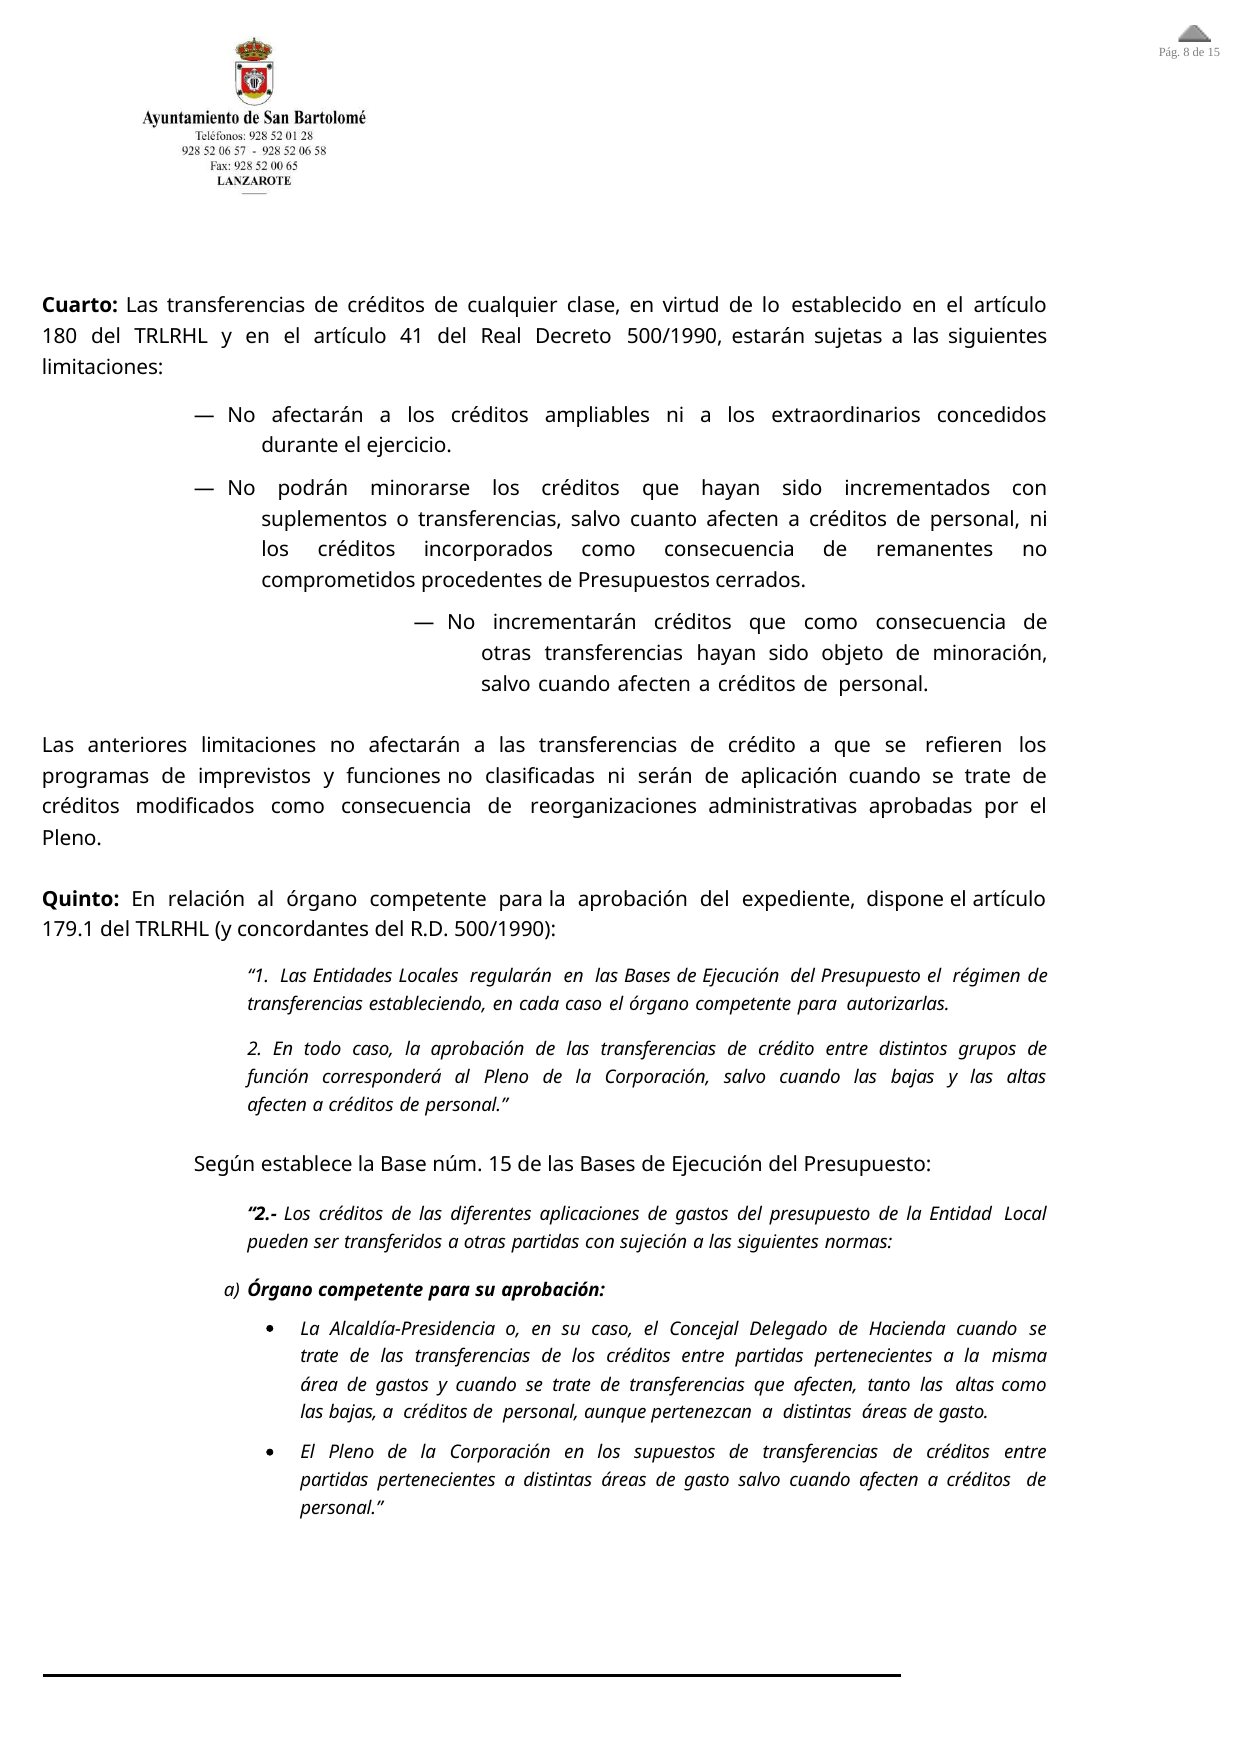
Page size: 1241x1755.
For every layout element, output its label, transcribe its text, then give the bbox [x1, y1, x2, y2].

text 2. En todo caso, la aprobación de las transferencias de crédito entre distintos grupos de función corresponderá al Pleno de la Corporación, salvo cuando las bajas y las altas afecten a créditos de personal.” [247, 1035, 1047, 1117]
list La Alcaldía-Presidencia o, en su caso, el Concejal Delegado de Hacienda cuando se trate de las transferencias de los créditos entre partidas pertenecientes a la misma área de gastos y cuando se trate de transferencias que afecten, tanto las altas como las bajas, a créditos de personal, aunque pertenezcan a distintas áreas de gasto. [266, 1315, 1047, 1424]
text Según establece la Base núm. 15 de las Bases de Ejecución del Presupuesto: [194, 1149, 1232, 1178]
picture [140, 36, 369, 196]
list El Pleno de la Corporación en los supuestos de transferencias de créditos entre partidas pertenecientes a distintas áreas de gasto salvo cuando afecten a créditos de personal.” [266, 1438, 1047, 1520]
list Órgano competente para su aprobación: [223, 1276, 1232, 1301]
text “1. Las Entidades Locales regularán en las Bases de Ejecución del Presupuesto el régimen de transferencias estableciendo, en cada caso el órgano competente para autorizarlas. [247, 962, 1048, 1016]
list No incrementarán créditos que como consecuencia de otras transferencias hayan sido objeto de minoración, salvo cuando afecten a créditos de personal. [413, 607, 1048, 697]
text Cuarto: Las transferencias de créditos de cualquier clase, en virtud de lo establecido en el artículo 180 del TRLRHL y en el artículo 41 del Real Decreto 500/1990, estarán sujetas a las siguientes limitaciones: [42, 291, 1048, 381]
list No podrán minorarse los créditos que hayan sido incrementados con suplementos o transferencias, salvo cuanto afecten a créditos de personal, ni los créditos incorporados como consecuencia de remanentes no comprometidos procedentes de Presupuestos cerrados. [194, 473, 1048, 593]
list No afectarán a los créditos ampliables ni a los extraordinarios concedidos durante el ejercicio. [194, 400, 1047, 459]
text Las anteriores limitaciones no afectarán a las transferencias de crédito a que se refieren los programas de imprevistos y funciones no clasificadas ni serán de aplicación cuando se trate de créditos modificados como consecuencia de reorganizaciones administrativas aprobadas por el Pleno. [42, 730, 1047, 851]
text “2.- Los créditos de las diferentes aplicaciones de gastos del presupuesto de la Entidad Local pueden ser transferidos a otras partidas con sujeción a las siguientes normas: [247, 1200, 1047, 1253]
text Quinto: En relación al órgano competente para la aprobación del expediente, dispone el artículo 179.1 del TRLRHL (y concordantes del R.D. 500/1990): [42, 884, 1047, 943]
picture [1177, 25, 1211, 42]
